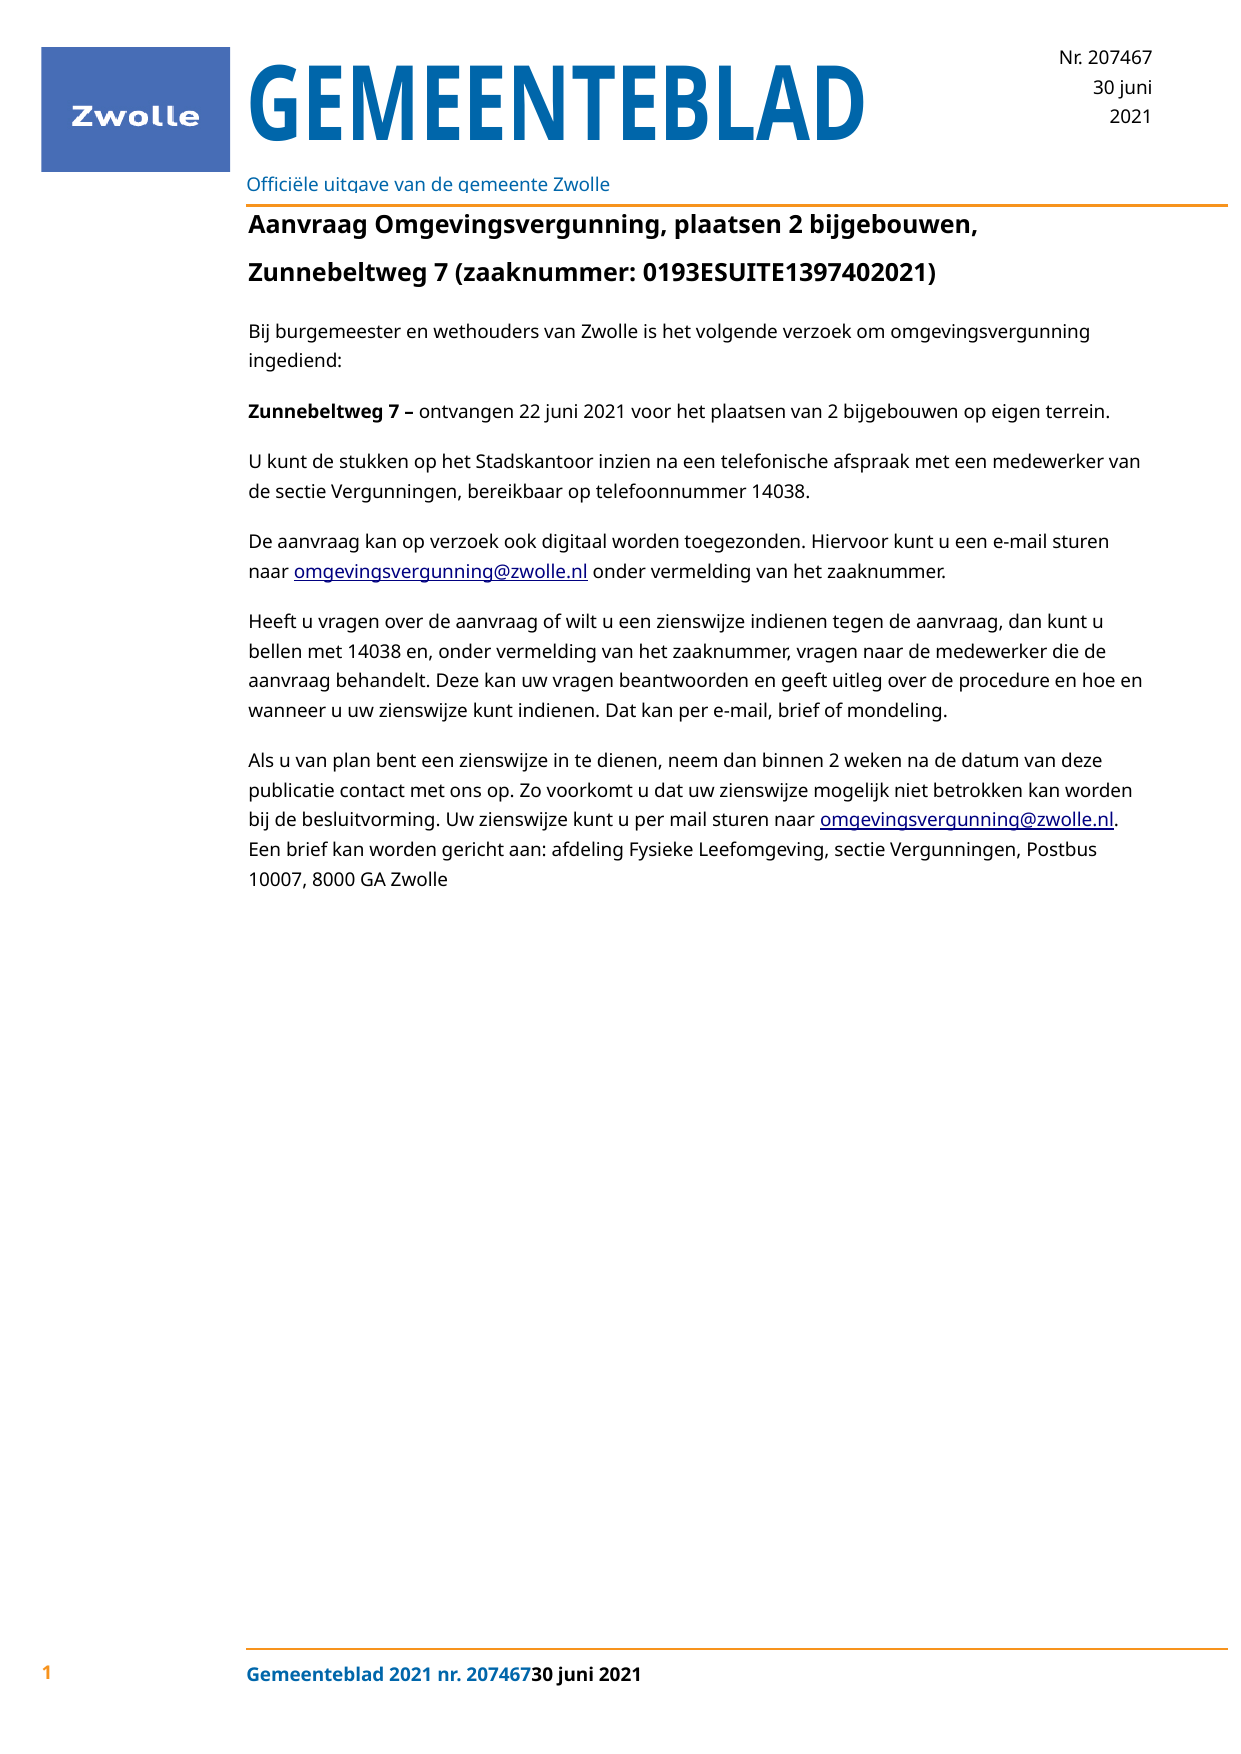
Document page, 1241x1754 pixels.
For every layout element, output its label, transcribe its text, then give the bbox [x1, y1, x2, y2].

picture [41, 47, 231, 172]
text Zunnebeltweg 7 – ontvangen 22 juni 2021 voor het plaatsen van 2 bijgebouwen op eigen terrein. [248, 398, 1152, 424]
text Bij burgemeester en wethouders van Zwolle is het volgende verzoek om omgevingsvergunning ingediend: [248, 318, 1152, 373]
text Heeft u vragen over de aanvraag of wilt u een zienswijze indienen tegen de aanvraag, dan kunt u bellen met 14038 en, onder vermelding van het zaaknummer, vragen naar de medewerker die de aanvraag behandelt. Deze kan uw vragen beantwoorden en geeft uitleg over de procedure en hoe en wanneer u uw zienswijze kunt indienen. Dat kan per e-mail, brief of mondeling. [248, 608, 1152, 723]
text Als u van plan bent een zienswijze in te dienen, neem dan binnen 2 weken na de datum van deze publicatie contact met ons op. Zo voorkomt u dat uw zienswijze mogelijk niet betrokken kan worden bij de besluitvorming. Uw zienswijze kunt u per mail sturen naar omgevingsvergunning@zwolle.nl. Een brief kan worden gericht aan: afdeling Fysieke Leefomgeving, sectie Vergunningen, Postbus 10007, 8000 GA Zwolle [248, 747, 1152, 892]
text De aanvraag kan op verzoek ook digitaal worden toegezonden. Hiervoor kunt u een e-mail sturen naar omgevingsvergunning@zwolle.nl onder vermelding van het zaaknummer. [248, 528, 1152, 584]
text U kunt de stukken op het Stadskantoor inzien na een telefonische afspraak met een medewerker van de sectie Vergunningen, bereikbaar op telefoonnummer 14038. [248, 448, 1152, 504]
text Aanvraag Omgevingsvergunning, plaatsen 2 bijgebouwen, Zunnebeltweg 7 (zaaknummer: 0193ESUITE1397402021) [248, 207, 1152, 288]
